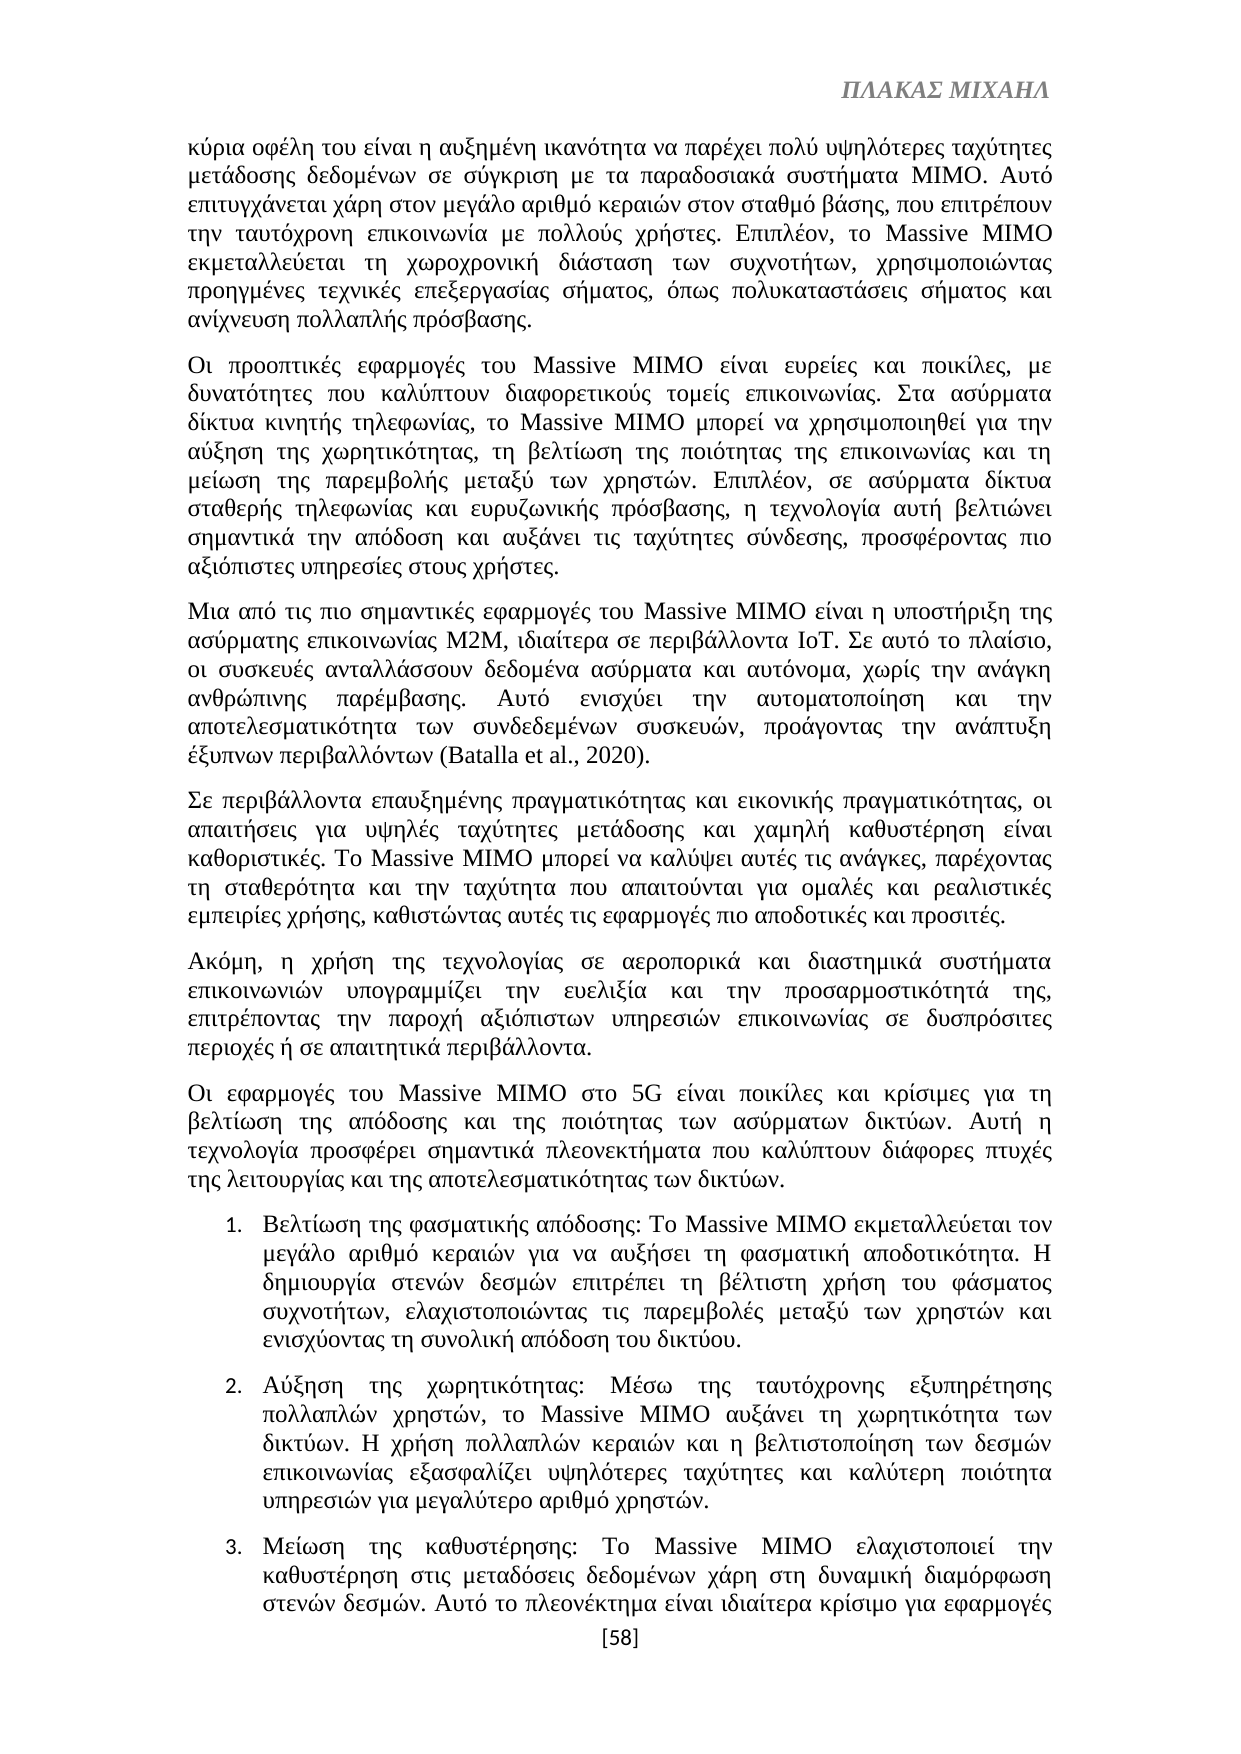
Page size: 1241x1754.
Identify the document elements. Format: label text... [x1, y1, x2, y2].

text Οι προοπτικές εφαρμογές του Massive MIMO είναι ευρείες και ποικίλες, με δυνατότητες που καλύπτουν διαφορετικούς τομείς επικοινωνίας. Στα ασύρματα δίκτυα κινητής τηλεφωνίας, το Massive MIMO μπορεί να χρησιμοποιηθεί για την αύξηση της χωρητικότητας, τη βελτίωση της ποιότητας της επικοινωνίας και τη μείωση της παρεμβολής μεταξύ των χρηστών. Επιπλέον, σε ασύρματα δίκτυα σταθερής τηλεφωνίας και ευρυζωνικής πρόσβασης, η τεχνολογία αυτή βελτιώνει σημαντικά την απόδοση και αυξάνει τις ταχύτητες σύνδεσης, προσφέροντας πιο αξιόπιστες υπηρεσίες στους χρήστες. [187, 350, 1053, 580]
text Σε περιβάλλοντα επαυξημένης πραγματικότητας και εικονικής πραγματικότητας, οι απαιτήσεις για υψηλές ταχύτητες μετάδοσης και χαμηλή καθυστέρηση είναι καθοριστικές. Το Massive MIMO μπορεί να καλύψει αυτές τις ανάγκες, παρέχοντας τη σταθερότητα και την ταχύτητα που απαιτούνται για ομαλές και ρεαλιστικές εμπειρίες χρήσης, καθιστώντας αυτές τις εφαρμογές πιο αποδοτικές και προσιτές. [187, 786, 1053, 929]
text κύρια οφέλη του είναι η αυξημένη ικανότητα να παρέχει πολύ υψηλότερες ταχύτητες μετάδοσης δεδομένων σε σύγκριση με τα παραδοσιακά συστήματα MIMO. Αυτό επιτυγχάνεται χάρη στον μεγάλο αριθμό κεραιών στον σταθμό βάσης, που επιτρέπουν την ταυτόχρονη επικοινωνία με πολλούς χρήστες. Επιπλέον, το Massive MIMO εκμεταλλεύεται τη χωροχρονική διάσταση των συχνοτήτων, χρησιμοποιώντας προηγμένες τεχνικές επεξεργασίας σήματος, όπως πολυκαταστάσεις σήματος και ανίχνευση πολλαπλής πρόσβασης. [187, 132, 1053, 333]
list Μείωση της καθυστέρησης: Το Massive MIMO ελαχιστοποιεί την καθυστέρηση στις μεταδόσεις δεδομένων χάρη στη δυναμική διαμόρφωση στενών δεσμών. Αυτό το πλεονέκτημα είναι ιδιαίτερα κρίσιμο για εφαρμογές [225, 1531, 1053, 1617]
text Μια από τις πιο σημαντικές εφαρμογές του Massive MIMO είναι η υποστήριξη της ασύρματης επικοινωνίας M2M, ιδιαίτερα σε περιβάλλοντα IoT. Σε αυτό το πλαίσιο, οι συσκευές ανταλλάσσουν δεδομένα ασύρματα και αυτόνομα, χωρίς την ανάγκη ανθρώπινης παρέμβασης. Αυτό ενισχύει την αυτοματοποίηση και την αποτελεσματικότητα των συνδεδεμένων συσκευών, προάγοντας την ανάπτυξη έξυπνων περιβαλλόντων (Batalla et al., 2020). [187, 596, 1053, 769]
list Βελτίωση της φασματικής απόδοσης: Το Massive MIMO εκμεταλλεύεται τον μεγάλο αριθμό κεραιών για να αυξήσει τη φασματική αποδοτικότητα. Η δημιουργία στενών δεσμών επιτρέπει τη βέλτιστη χρήση του φάσματος συχνοτήτων, ελαχιστοποιώντας τις παρεμβολές μεταξύ των χρηστών και ενισχύοντας τη συνολική απόδοση του δικτύου. [225, 1209, 1053, 1353]
text Οι εφαρμογές του Massive MIMO στο 5G είναι ποικίλες και κρίσιμες για τη βελτίωση της απόδοσης και της ποιότητας των ασύρματων δικτύων. Αυτή η τεχνολογία προσφέρει σημαντικά πλεονεκτήματα που καλύπτουν διάφορες πτυχές της λειτουργίας και της αποτελεσματικότητας των δικτύων. [187, 1078, 1053, 1193]
list Αύξηση της χωρητικότητας: Μέσω της ταυτόχρονης εξυπηρέτησης πολλαπλών χρηστών, το Massive MIMO αυξάνει τη χωρητικότητα των δικτύων. Η χρήση πολλαπλών κεραιών και η βελτιστοποίηση των δεσμών επικοινωνίας εξασφαλίζει υψηλότερες ταχύτητες και καλύτερη ποιότητα υπηρεσιών για μεγαλύτερο αριθμό χρηστών. [225, 1370, 1053, 1514]
text Ακόμη, η χρήση της τεχνολογίας σε αεροπορικά και διαστημικά συστήματα επικοινωνιών υπογραμμίζει την ευελιξία και την προσαρμοστικότητά της, επιτρέποντας την παροχή αξιόπιστων υπηρεσιών επικοινωνίας σε δυσπρόσιτες περιοχές ή σε απαιτητικά περιβάλλοντα. [187, 946, 1053, 1061]
